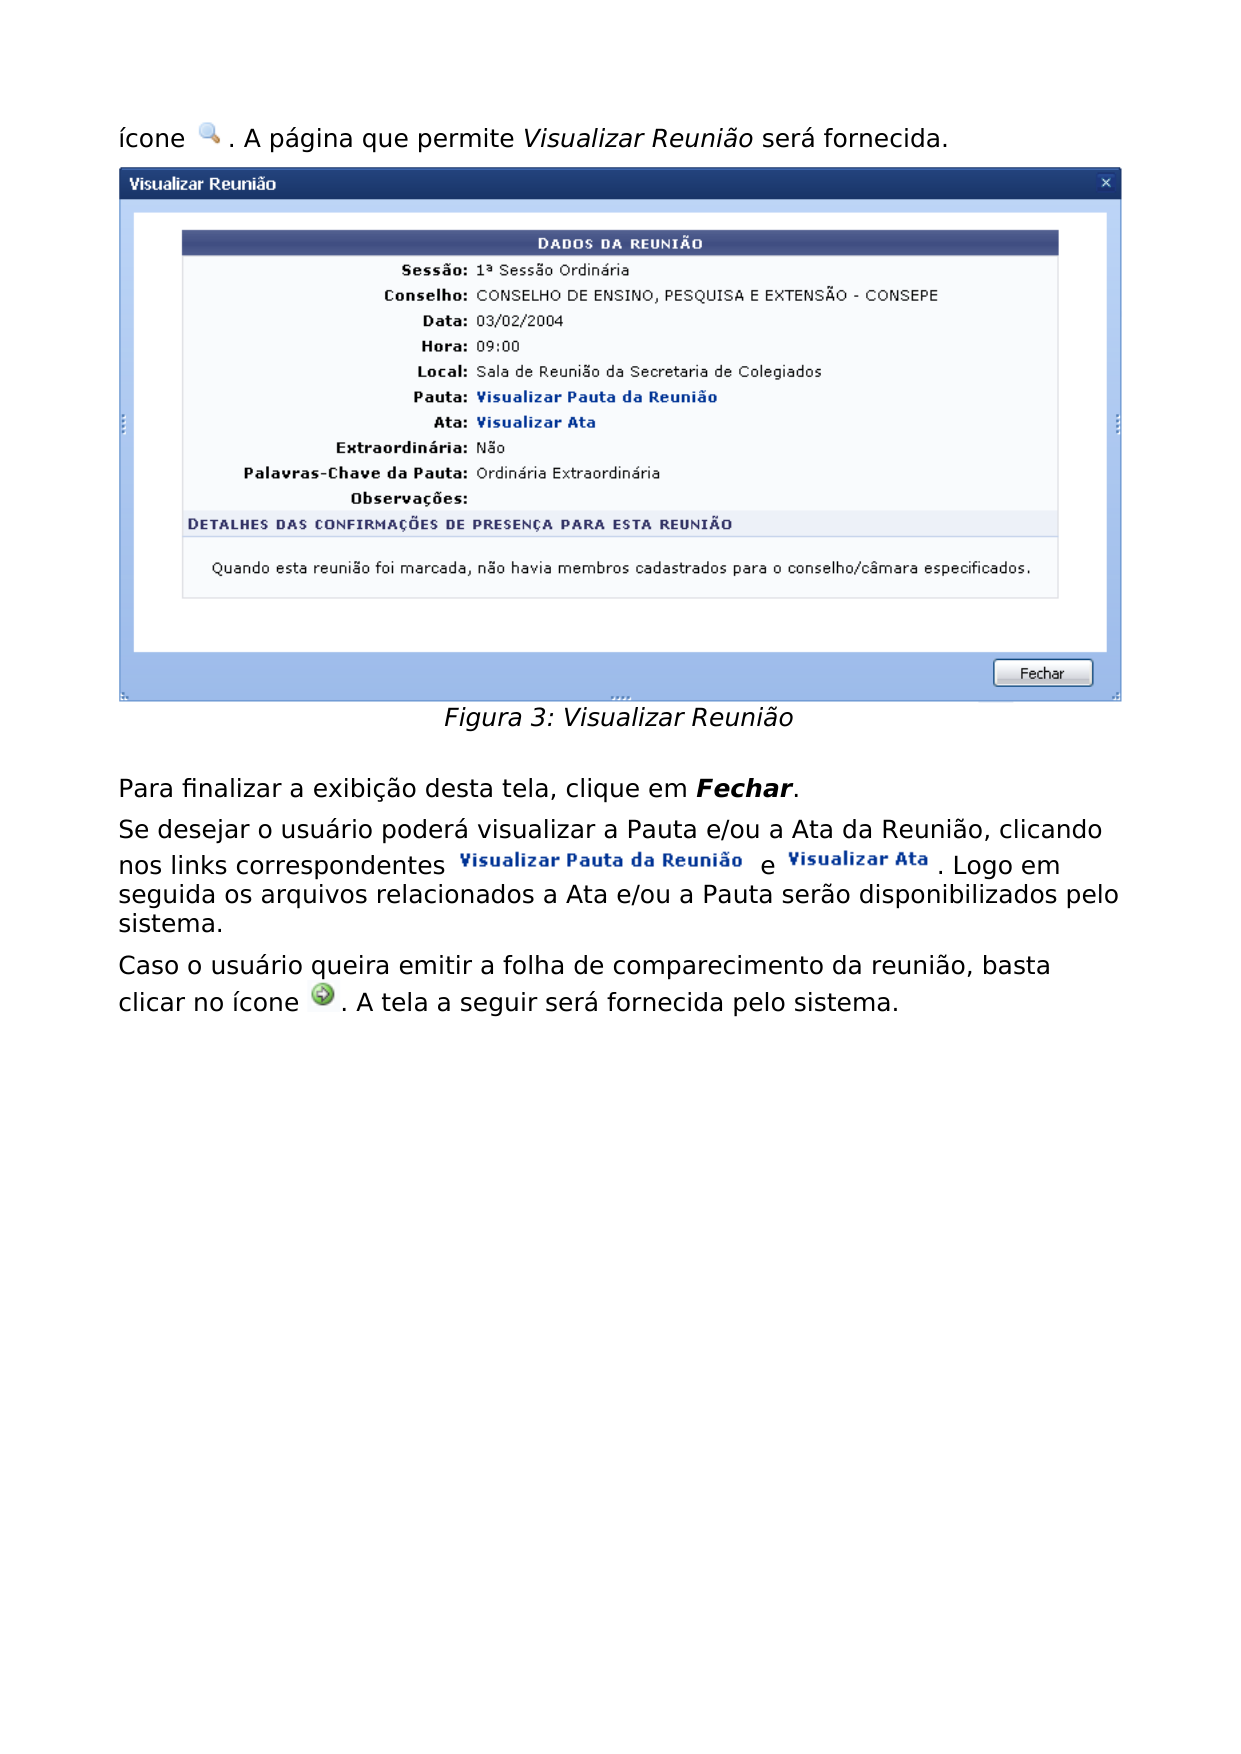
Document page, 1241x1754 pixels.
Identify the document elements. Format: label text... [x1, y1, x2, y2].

text Se desejar o usuário poderá visualizar a Pauta e/ou a Ata da Reunião, clicando nos links correspondentes e . Logo em seguida os arquivos relacionados a Ata e/ou a Pauta serão disponibilizados pelo sistema. [118, 815, 1122, 938]
picture [118, 166, 1123, 703]
picture [453, 844, 753, 875]
picture [783, 846, 937, 875]
text Para finalizar a exibição desta tela, clique em Fechar. [118, 774, 1122, 803]
text Figura 3: Visualizar Reunião [118, 703, 1122, 732]
picture [307, 980, 340, 1012]
picture [193, 118, 228, 148]
text Caso o usuário queira emitir a folha de comparecimento da reunião, basta clicar no ícone . A tela a seguir será fornecida pelo sistema. [118, 951, 1122, 1017]
text ícone . A página que permite Visualizar Reunião será fornecida. [118, 118, 1122, 154]
